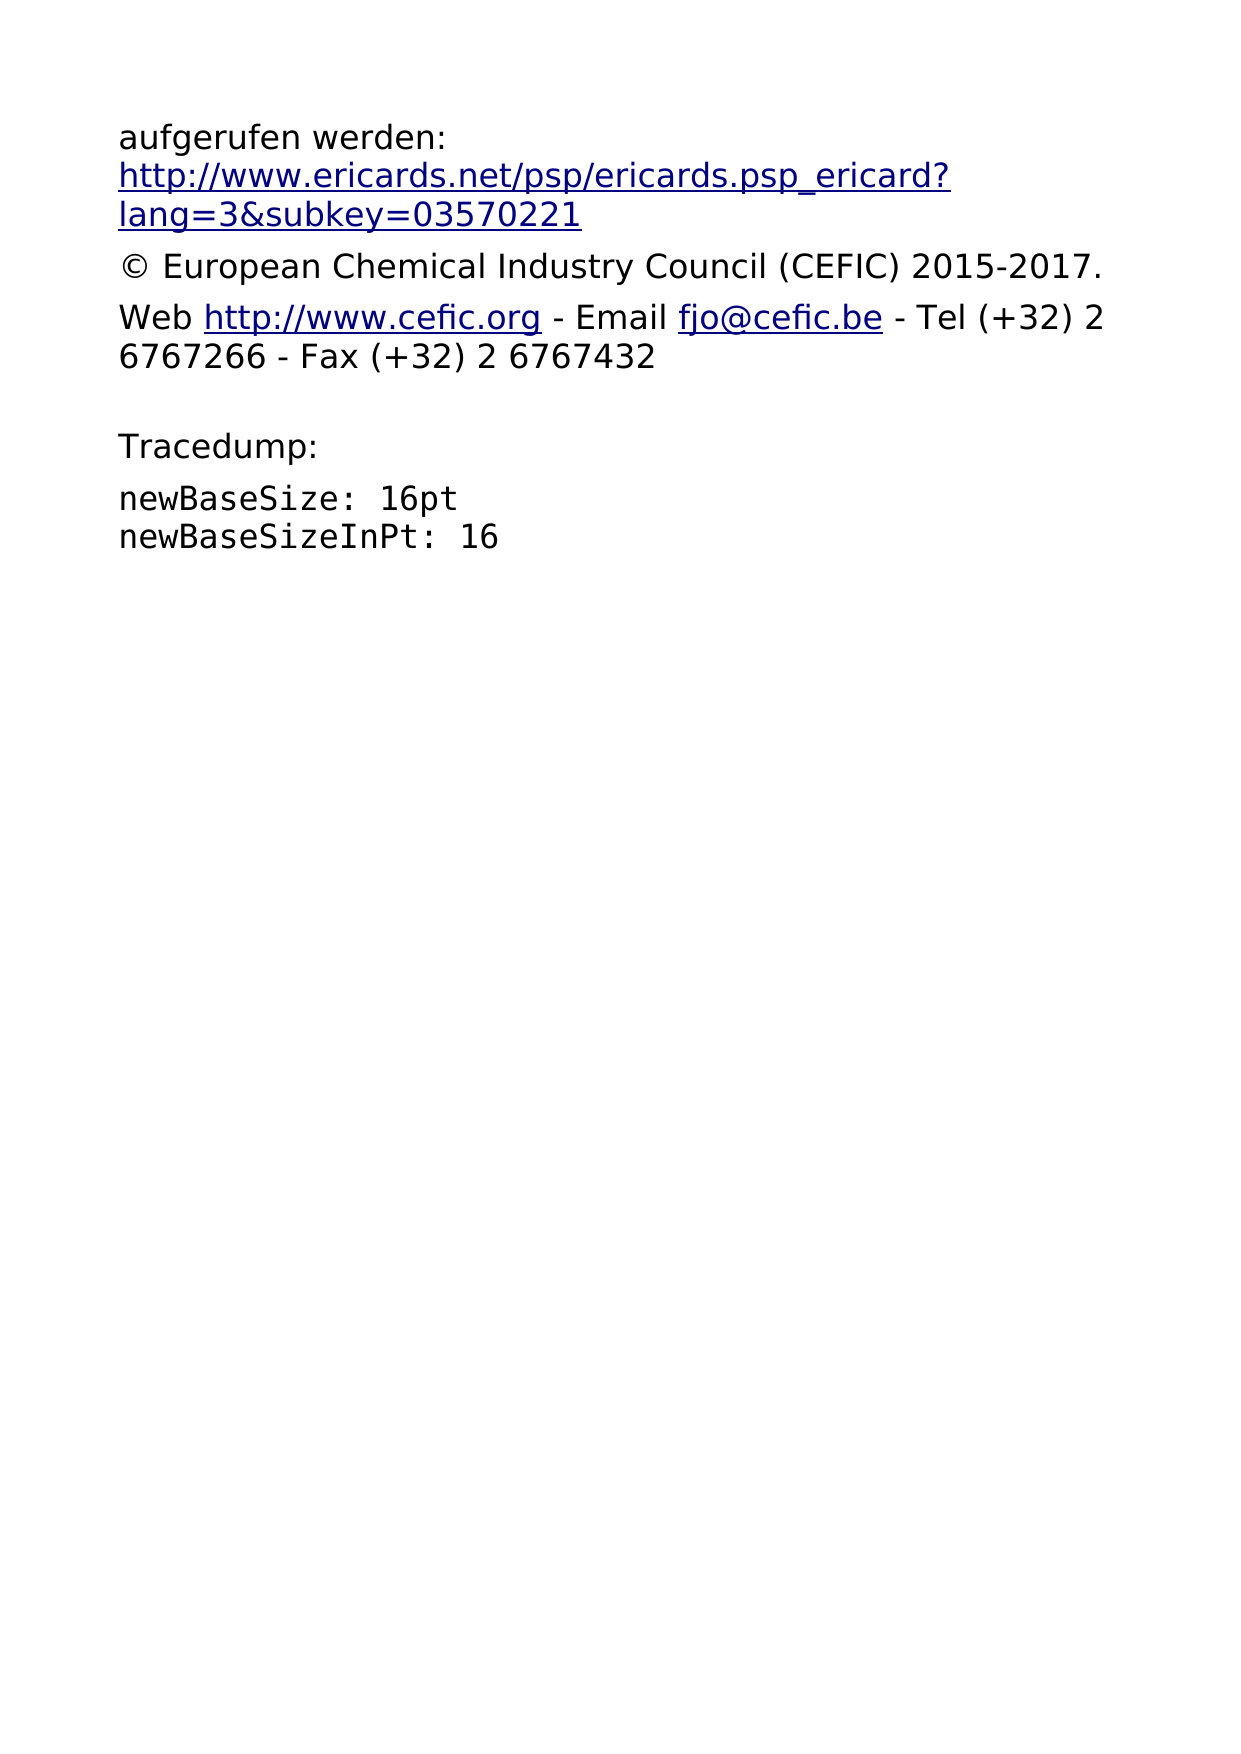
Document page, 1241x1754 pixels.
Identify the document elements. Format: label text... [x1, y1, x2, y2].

text © European Chemical Industry Council (CEFIC) 2015-2017. [118, 247, 1122, 286]
text aufgerufen werden: http://www.ericards.net/psp/ericards.psp_ericard?lang=3&subkey=03570221 [118, 118, 1122, 235]
text newBaseSize: 16pt newBaseSizeInPt: 16 [118, 479, 1122, 557]
text Web http://www.cefic.org - Email fjo@cefic.be - Tel (+32) 2 6767266 - Fax (+32) 2 6767432 [118, 298, 1122, 376]
text Tracedump: [118, 389, 1122, 466]
